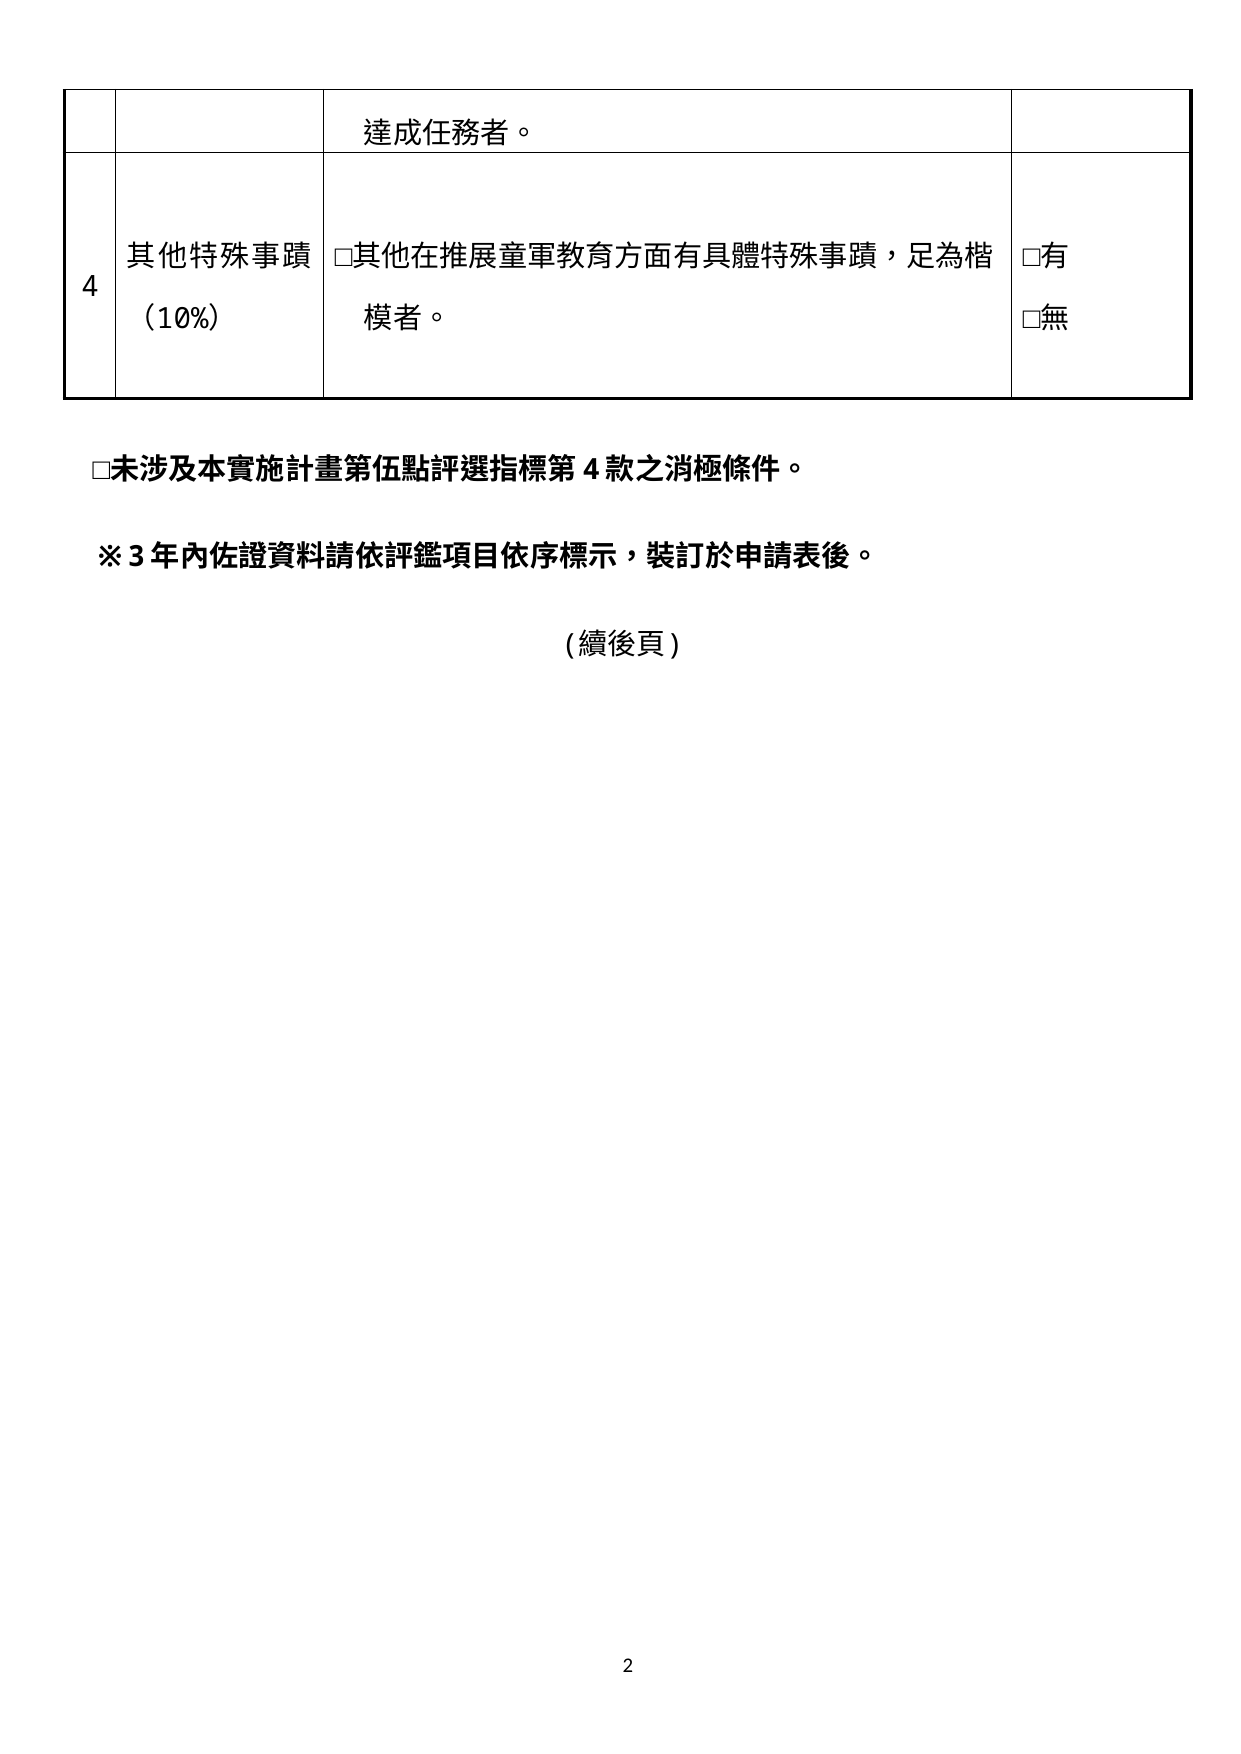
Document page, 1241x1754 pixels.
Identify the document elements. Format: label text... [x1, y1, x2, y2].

table_cell 達成任務者。 [324, 90, 1011, 152]
text □未涉及本實施計畫第伍點評選指標第4款之消極條件。 [92, 425, 1152, 487]
table_cell [116, 90, 323, 152]
table_cell [66, 90, 115, 152]
table_cell 4 [66, 153, 115, 397]
table_cell □有 □無 [1012, 153, 1189, 397]
table_cell [1012, 90, 1189, 152]
table_cell 其他特殊事蹟（10%） [116, 153, 323, 397]
table_cell □其他在推展童軍教育方面有具體特殊事蹟，足為楷模者。 [324, 153, 1011, 397]
text (續後頁) [92, 600, 1152, 662]
text ※3年內佐證資料請依評鑑項目依序標示，裝訂於申請表後。 [92, 512, 1152, 575]
